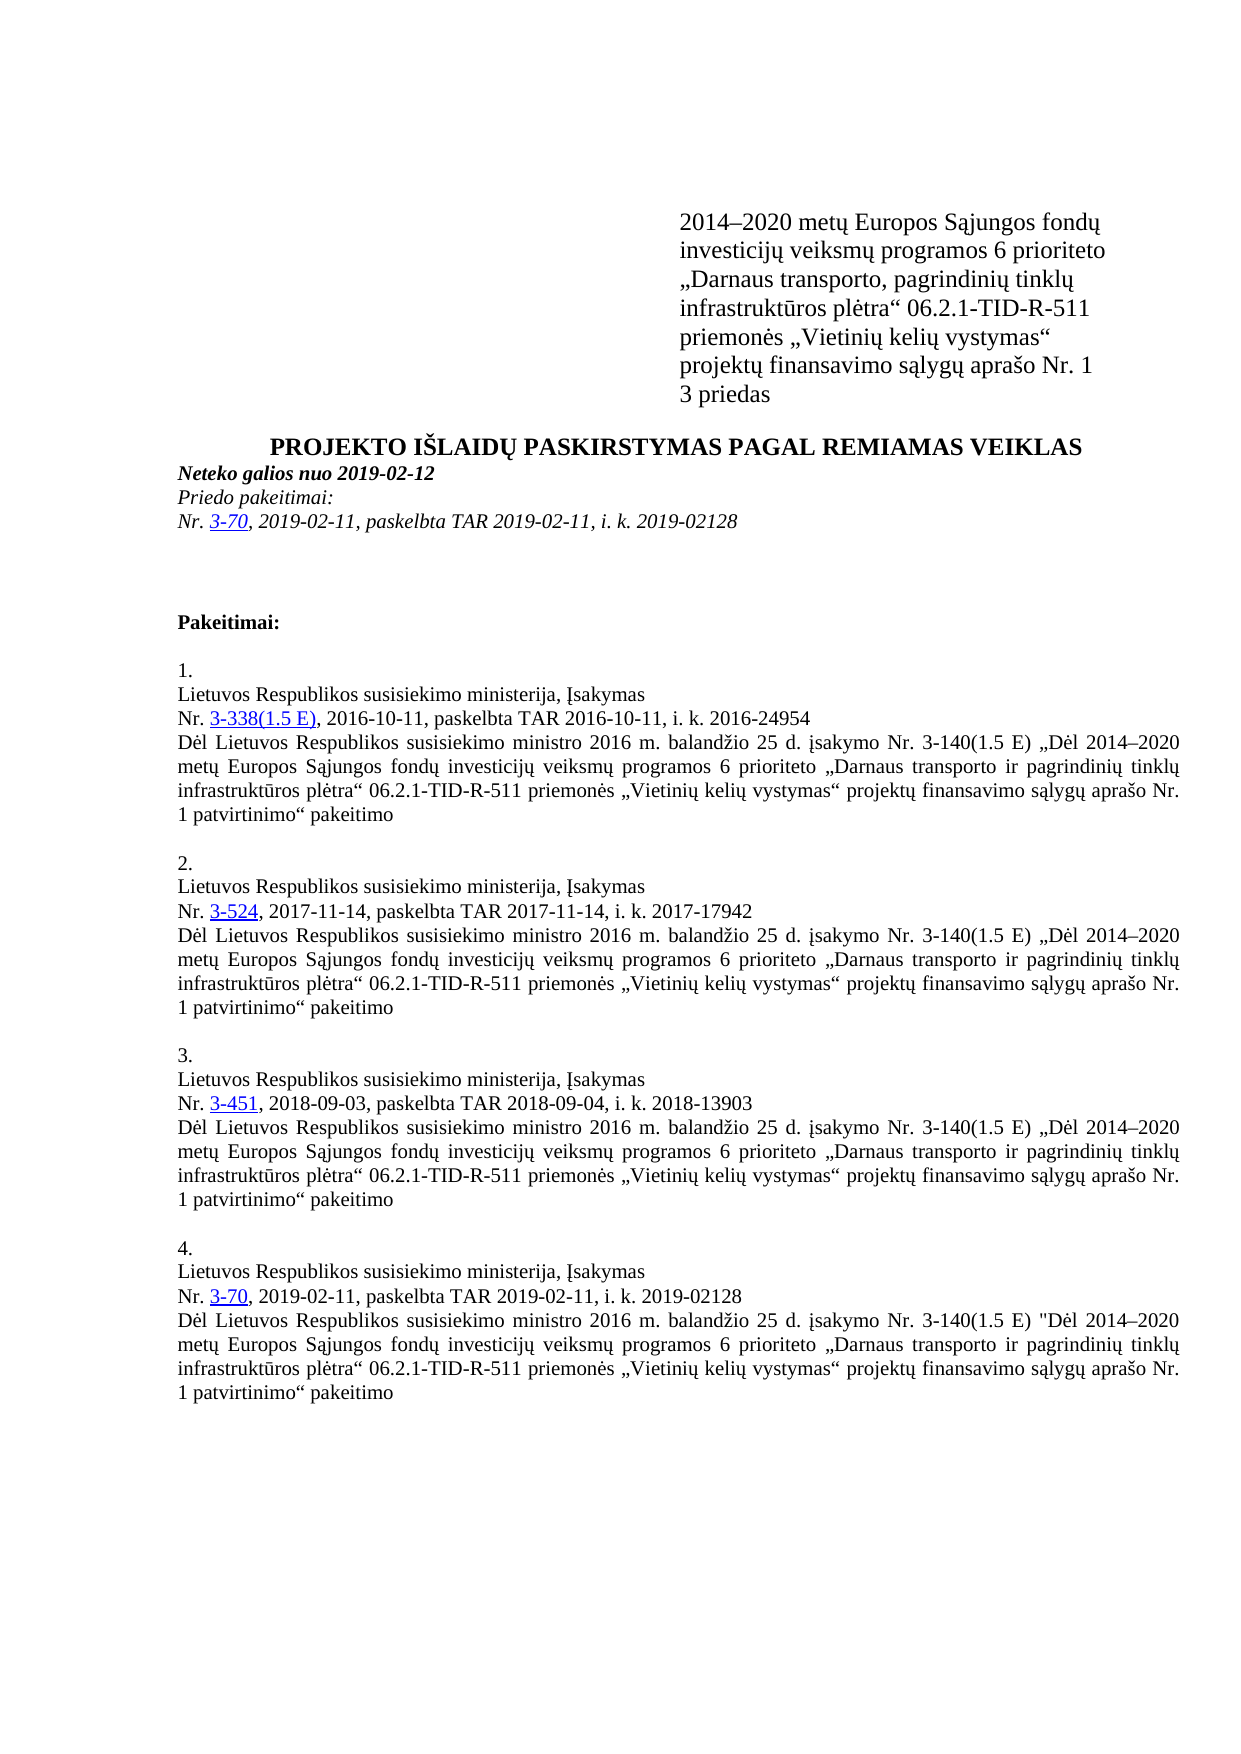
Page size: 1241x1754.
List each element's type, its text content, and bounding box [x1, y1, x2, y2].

text Priedo pakeitimai: [177, 485, 1181, 509]
text Nr. 3-70, 2019-02-11, paskelbta TAR 2019-02-11, i. k. 2019-02128 [177, 1283, 1181, 1308]
text priemonės „Vietinių kelių vystymas“ [679, 322, 1176, 350]
text „Darnaus transporto, pagrindinių tinklų [679, 264, 1176, 293]
text projektų finansavimo sąlygų aprašo Nr. 1 [679, 350, 1176, 379]
text Pakeitimai: [177, 610, 1181, 634]
text Nr. 3-70, 2019-02-11, paskelbta TAR 2019-02-11, i. k. 2019-02128 [177, 509, 1181, 533]
text Dėl Lietuvos Respublikos susisiekimo ministro 2016 m. balandžio 25 d. įsakymo Nr. 3-140(1.5 E) „Dėl 2014–2020 metų Europos Sąjungos fondų investicijų veiksmų programos 6 prioriteto „Darnaus transporto ir pagrindinių tinklų infrastruktūros plėtra“ 06.2.1-TID-R-511 priemonės „Vietinių kelių vystymas“ projektų finansavimo sąlygų aprašo Nr. 1 patvirtinimo“ pakeitimo [177, 1115, 1181, 1211]
text infrastruktūros plėtra“ 06.2.1-TID-R-511 [679, 293, 1176, 322]
text Projekto išlaidų paskirstymas pagal remiamas veiklas [177, 432, 1181, 461]
text 2014–2020 metų Europos Sąjungos fondų [679, 207, 1176, 235]
text investicijų veiksmų programos 6 prioriteto [679, 235, 1176, 264]
text Lietuvos Respublikos susisiekimo ministerija, Įsakymas [177, 1067, 1181, 1091]
text Lietuvos Respublikos susisiekimo ministerija, Įsakymas [177, 1259, 1181, 1283]
text 2. [177, 850, 1181, 874]
text Dėl Lietuvos Respublikos susisiekimo ministro 2016 m. balandžio 25 d. įsakymo Nr. 3-140(1.5 E) "Dėl 2014–2020 metų Europos Sąjungos fondų investicijų veiksmų programos 6 prioriteto „Darnaus transporto ir pagrindinių tinklų infrastruktūros plėtra“ 06.2.1-TID-R-511 priemonės „Vietinių kelių vystymas“ projektų finansavimo sąlygų aprašo Nr. 1 patvirtinimo“ pakeitimo [177, 1308, 1181, 1404]
text Nr. 3-524, 2017-11-14, paskelbta TAR 2017-11-14, i. k. 2017-17942 [177, 898, 1181, 923]
text 4. [177, 1235, 1181, 1259]
text Neteko galios nuo 2019-02-12 [177, 461, 1181, 485]
text 1. [177, 658, 1181, 682]
text Nr. 3-451, 2018-09-03, paskelbta TAR 2018-09-04, i. k. 2018-13903 [177, 1091, 1181, 1115]
text 3. [177, 1043, 1181, 1067]
text Lietuvos Respublikos susisiekimo ministerija, Įsakymas [177, 874, 1181, 898]
text Nr. 3-338(1.5 E), 2016-10-11, paskelbta TAR 2016-10-11, i. k. 2016-24954 [177, 706, 1181, 730]
text Dėl Lietuvos Respublikos susisiekimo ministro 2016 m. balandžio 25 d. įsakymo Nr. 3-140(1.5 E) „Dėl 2014–2020 metų Europos Sąjungos fondų investicijų veiksmų programos 6 prioriteto „Darnaus transporto ir pagrindinių tinklų infrastruktūros plėtra“ 06.2.1-TID-R-511 priemonės „Vietinių kelių vystymas“ projektų finansavimo sąlygų aprašo Nr. 1 patvirtinimo“ pakeitimo [177, 730, 1181, 826]
text Lietuvos Respublikos susisiekimo ministerija, Įsakymas [177, 682, 1181, 706]
text 3 priedas [679, 379, 1146, 408]
text Dėl Lietuvos Respublikos susisiekimo ministro 2016 m. balandžio 25 d. įsakymo Nr. 3-140(1.5 E) „Dėl 2014–2020 metų Europos Sąjungos fondų investicijų veiksmų programos 6 prioriteto „Darnaus transporto ir pagrindinių tinklų infrastruktūros plėtra“ 06.2.1-TID-R-511 priemonės „Vietinių kelių vystymas“ projektų finansavimo sąlygų aprašo Nr. 1 patvirtinimo“ pakeitimo [177, 923, 1181, 1019]
